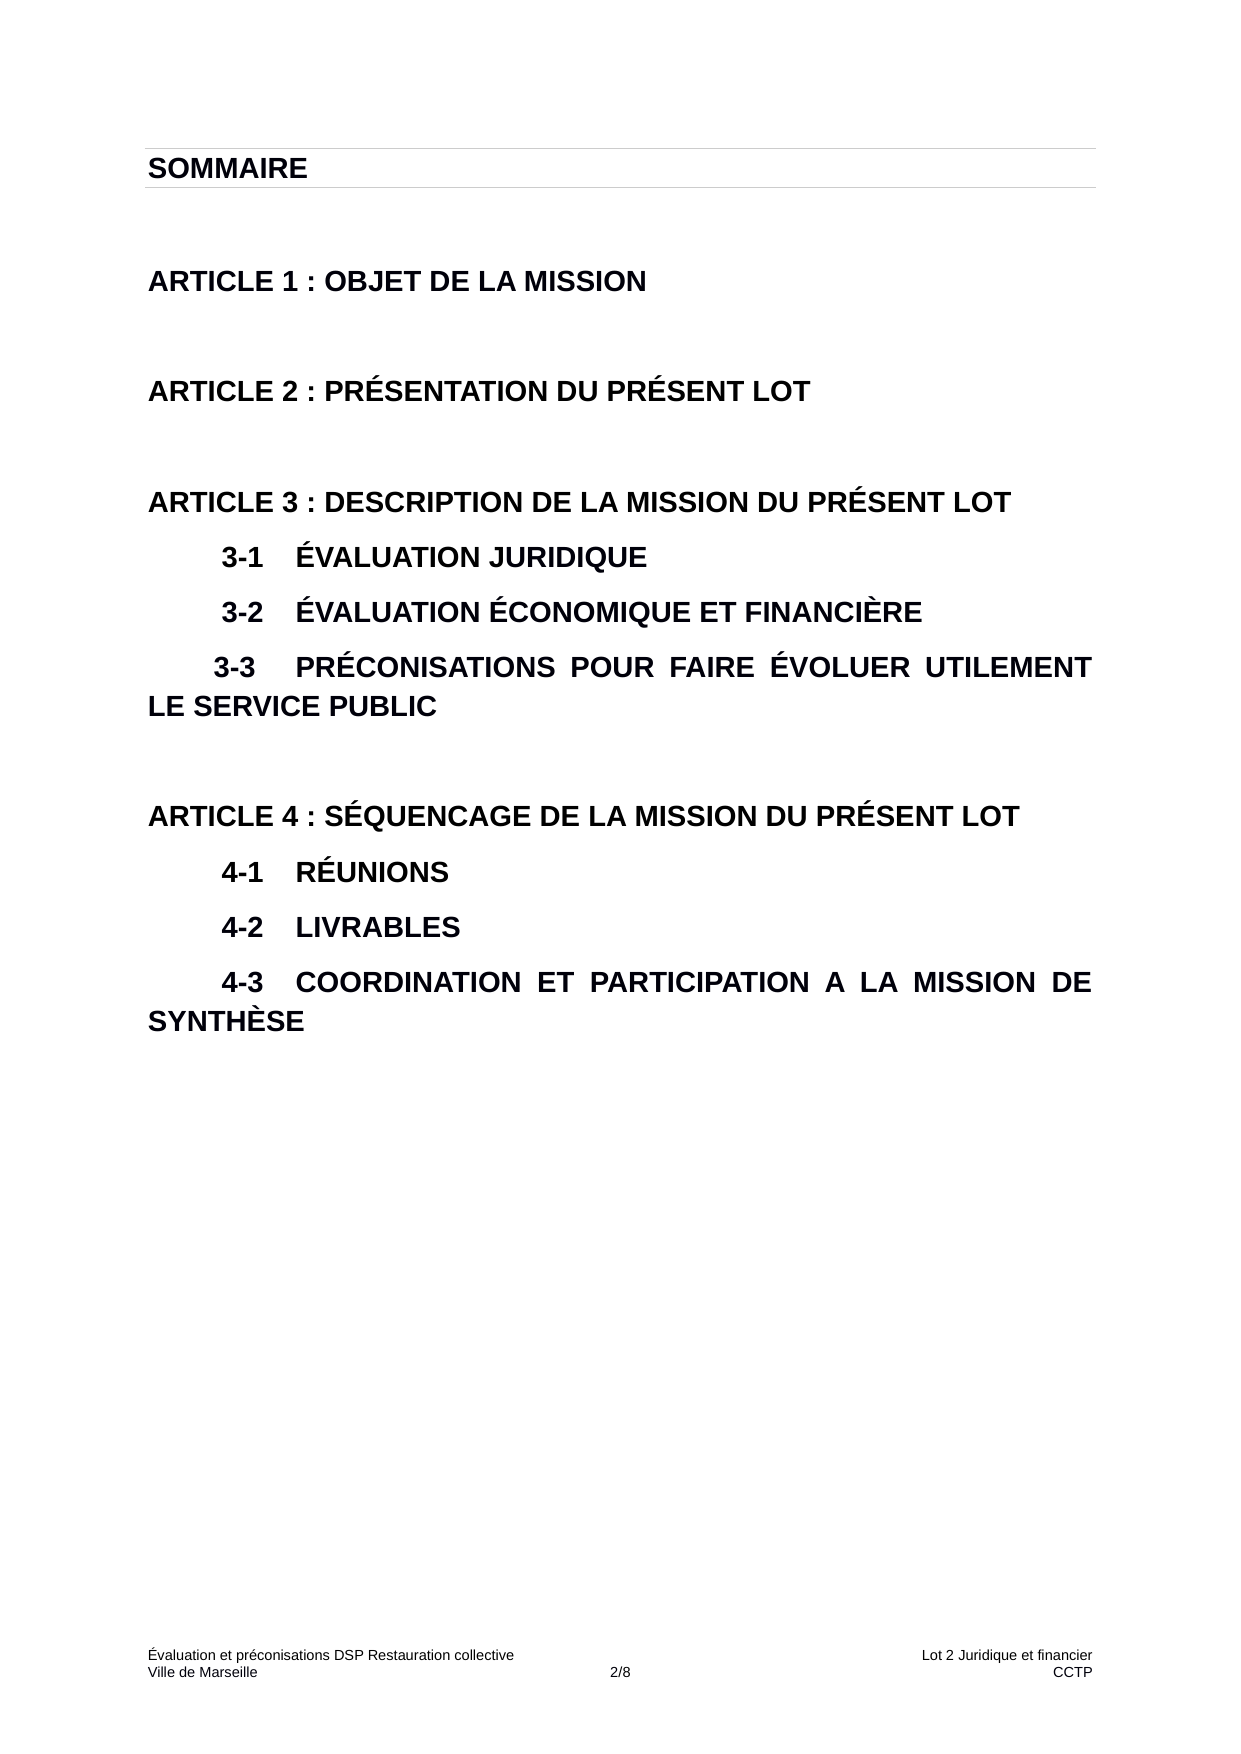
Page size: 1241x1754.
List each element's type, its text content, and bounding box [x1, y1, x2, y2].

text 4-3 COORDINATION ET PARTICIPATION A LA MISSION DE SYNTHÈSE [148, 965, 1093, 1037]
text ARTICLE 4 : SÉQUENCAGE DE LA MISSION DU PRÉSENT LOT [148, 799, 1093, 833]
text ARTICLE 3 : DESCRIPTION DE LA MISSION DU PRÉSENT LOT [148, 485, 1093, 518]
text 4-1 RÉUNIONS [148, 855, 1093, 888]
text 3-3 PRÉCONISATIONS POUR FAIRE ÉVOLUER UTILEMENT LE SERVICE PUBLIC [148, 651, 1093, 723]
text ARTICLE 2 : PRÉSENTATION DU PRÉSENT LOT [148, 374, 1093, 408]
text SOMMAIRE [145, 149, 1096, 187]
text 4-2 LIVRABLES [148, 910, 1093, 943]
text ARTICLE 1 : OBJET DE LA MISSION [148, 264, 1093, 298]
text 3-1 ÉVALUATION JURIDIQUE [148, 540, 1093, 574]
text 3-2 ÉVALUATION ÉCONOMIQUE ET FINANCIÈRE [148, 595, 1093, 629]
